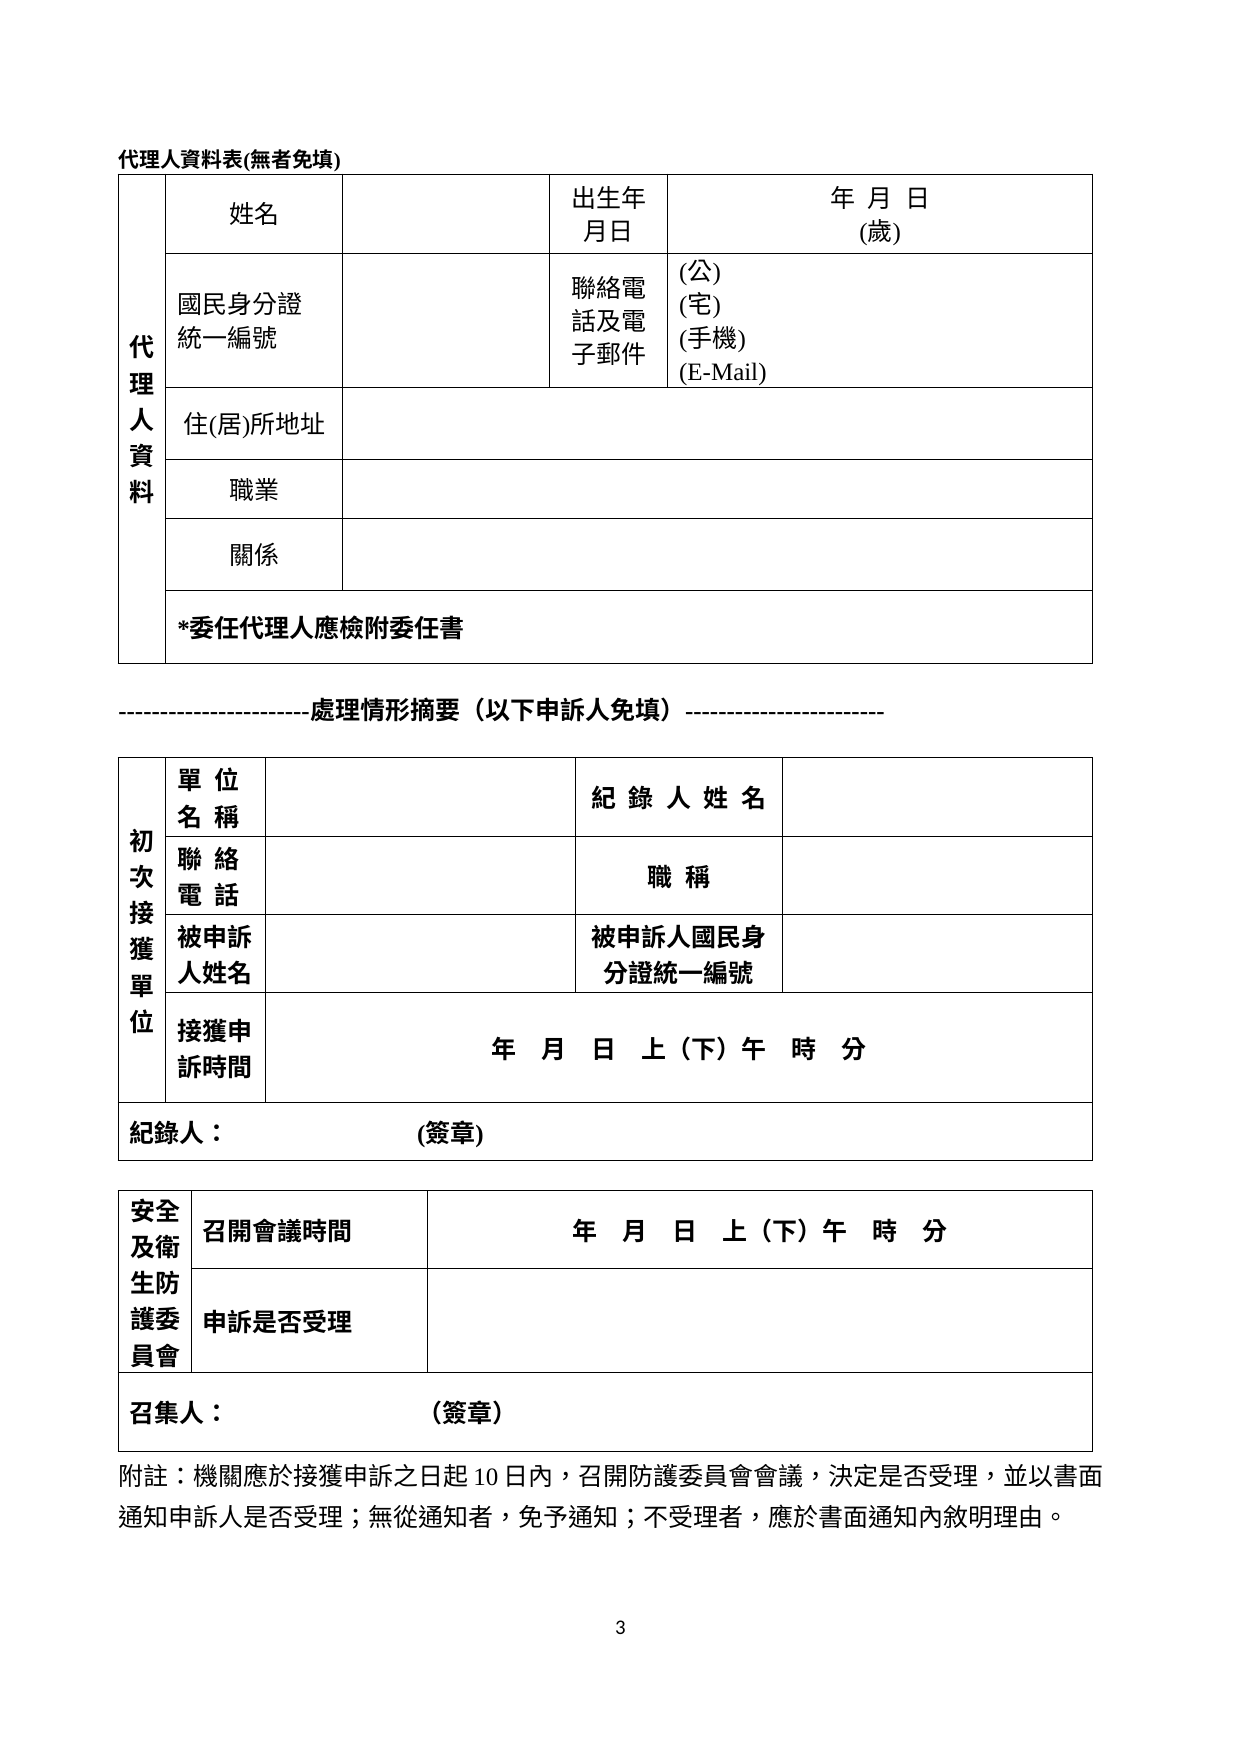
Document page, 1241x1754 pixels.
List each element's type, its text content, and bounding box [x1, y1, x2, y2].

table_cell 聯絡電話及電子郵件 [550, 254, 667, 387]
table_cell 被申訴人姓名 [166, 915, 265, 992]
table_cell 申訴是否受理 [192, 1269, 427, 1372]
text 附註：機關應於接獲申訴之日起10日內，召開防護委員會會議，決定是否受理，並以書面通知申訴人是否受理；無從通知者，免予通知；不受理者，應於書面通知內敘明理由。 [118, 1452, 1122, 1535]
table_cell [428, 1269, 1092, 1372]
table_cell [343, 388, 1092, 459]
table_cell [266, 915, 575, 992]
text -----------------------處理情形摘要（以下申訴人免填）------------------------ [118, 695, 1122, 726]
table_header 年 月 日 上（下）午 時 分 [428, 1191, 1092, 1268]
table_cell 被申訴人國民身分證統一編號 [576, 915, 782, 992]
table_cell [783, 837, 1092, 914]
table_cell [783, 915, 1092, 992]
table_header [343, 175, 549, 253]
table_cell 召集人： （簽章） [119, 1373, 1092, 1451]
table_cell 職 稱 [576, 837, 782, 914]
text 代理人資料表(無者免填) [118, 142, 1122, 173]
table_header 紀 錄 人 姓 名 [576, 758, 782, 836]
table_header 代理人資料 [119, 175, 165, 662]
table_cell 紀錄人： (簽章) [119, 1103, 1092, 1160]
table_cell 職業 [166, 460, 342, 518]
table_cell [343, 519, 1092, 590]
table_cell 關係 [166, 519, 342, 590]
table_header [266, 758, 575, 836]
table_header 召開會議時間 [192, 1191, 427, 1268]
table_cell 國民身分證 統一編號 [166, 254, 342, 387]
table_header [783, 758, 1092, 836]
table_cell [343, 254, 549, 387]
table_cell *委任代理人應檢附委任書 [166, 591, 1092, 662]
table_cell 接獲申訴時間 [166, 993, 265, 1102]
table_header 單 位 名 稱 [166, 758, 265, 836]
table_cell 住(居)所地址 [166, 388, 342, 459]
table_header 姓名 [166, 175, 342, 253]
table_cell (公) (宅) (手機) (E-Mail) [668, 254, 1092, 387]
table_cell 年 月 日 上（下）午 時 分 [266, 993, 1092, 1102]
table_cell [266, 837, 575, 914]
table_header 年 月 日 (歲) [668, 175, 1092, 253]
table_header 出生年月日 [550, 175, 667, 253]
table_header 安全及衛生防護委員會 [119, 1191, 191, 1372]
table_cell [343, 460, 1092, 518]
table_cell 聯 絡 電 話 [166, 837, 265, 914]
table_header 初次接獲單位 [119, 758, 165, 1102]
